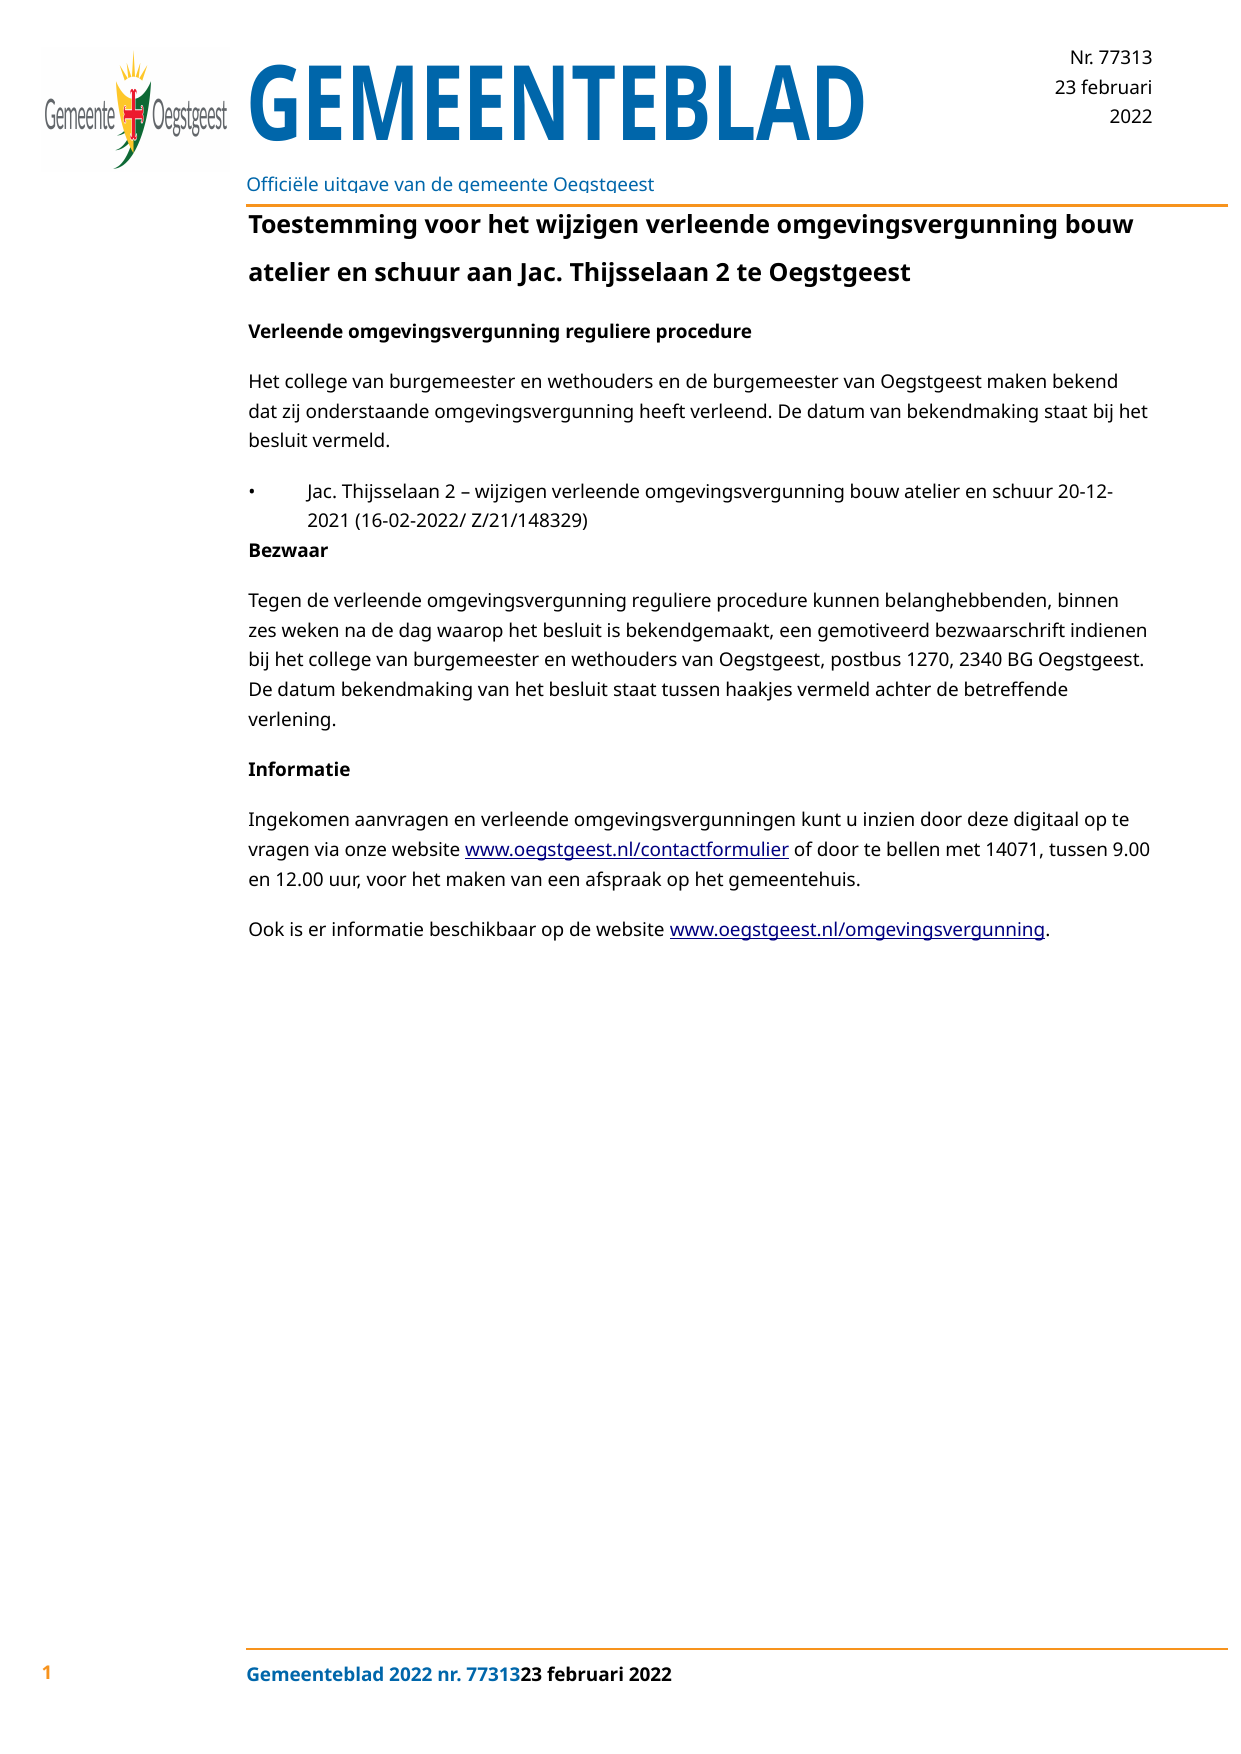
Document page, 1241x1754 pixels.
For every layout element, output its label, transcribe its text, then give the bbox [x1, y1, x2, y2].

text Bezwaar [248, 537, 1152, 563]
text Het college van burgemeester en wethouders en de burgemeester van Oegstgeest maken bekend dat zij onderstaande omgevingsvergunning heeft verleend. De datum van bekendmaking staat bij het besluit vermeld. [248, 368, 1152, 453]
list Jac. Thijsselaan 2 – wijzigen verleende omgevingsvergunning bouw atelier en schuur 20-12-2021 (16-02-2022/ Z/21/148329) [248, 478, 1152, 533]
text Toestemming voor het wijzigen verleende omgevingsvergunning bouw atelier en schuur aan Jac. Thijsselaan 2 te Oegstgeest [248, 207, 1152, 288]
text Tegen de verleende omgevingsvergunning reguliere procedure kunnen belanghebbenden, binnen zes weken na de dag waarop het besluit is bekendgemaakt, een gemotiveerd bezwaarschrift indienen bij het college van burgemeester en wethouders van Oegstgeest, postbus 1270, 2340 BG Oegstgeest. De datum bekendmaking van het besluit staat tussen haakjes vermeld achter de betreffende verlening. [248, 587, 1152, 732]
text Ook is er informatie beschikbaar op de website www.oegstgeest.nl/omgevingsvergunning. [248, 916, 1152, 942]
text Ingekomen aanvragen en verleende omgevingsvergunningen kunt u inzien door deze digitaal op te vragen via onze website www.oegstgeest.nl/contactformulier of door te bellen met 14071, tussen 9.00 en 12.00 uur, voor het maken van een afspraak op het gemeentehuis. [248, 807, 1152, 892]
text Verleende omgevingsvergunning reguliere procedure [248, 318, 1152, 344]
text Informatie [248, 756, 1152, 782]
picture [41, 47, 231, 172]
